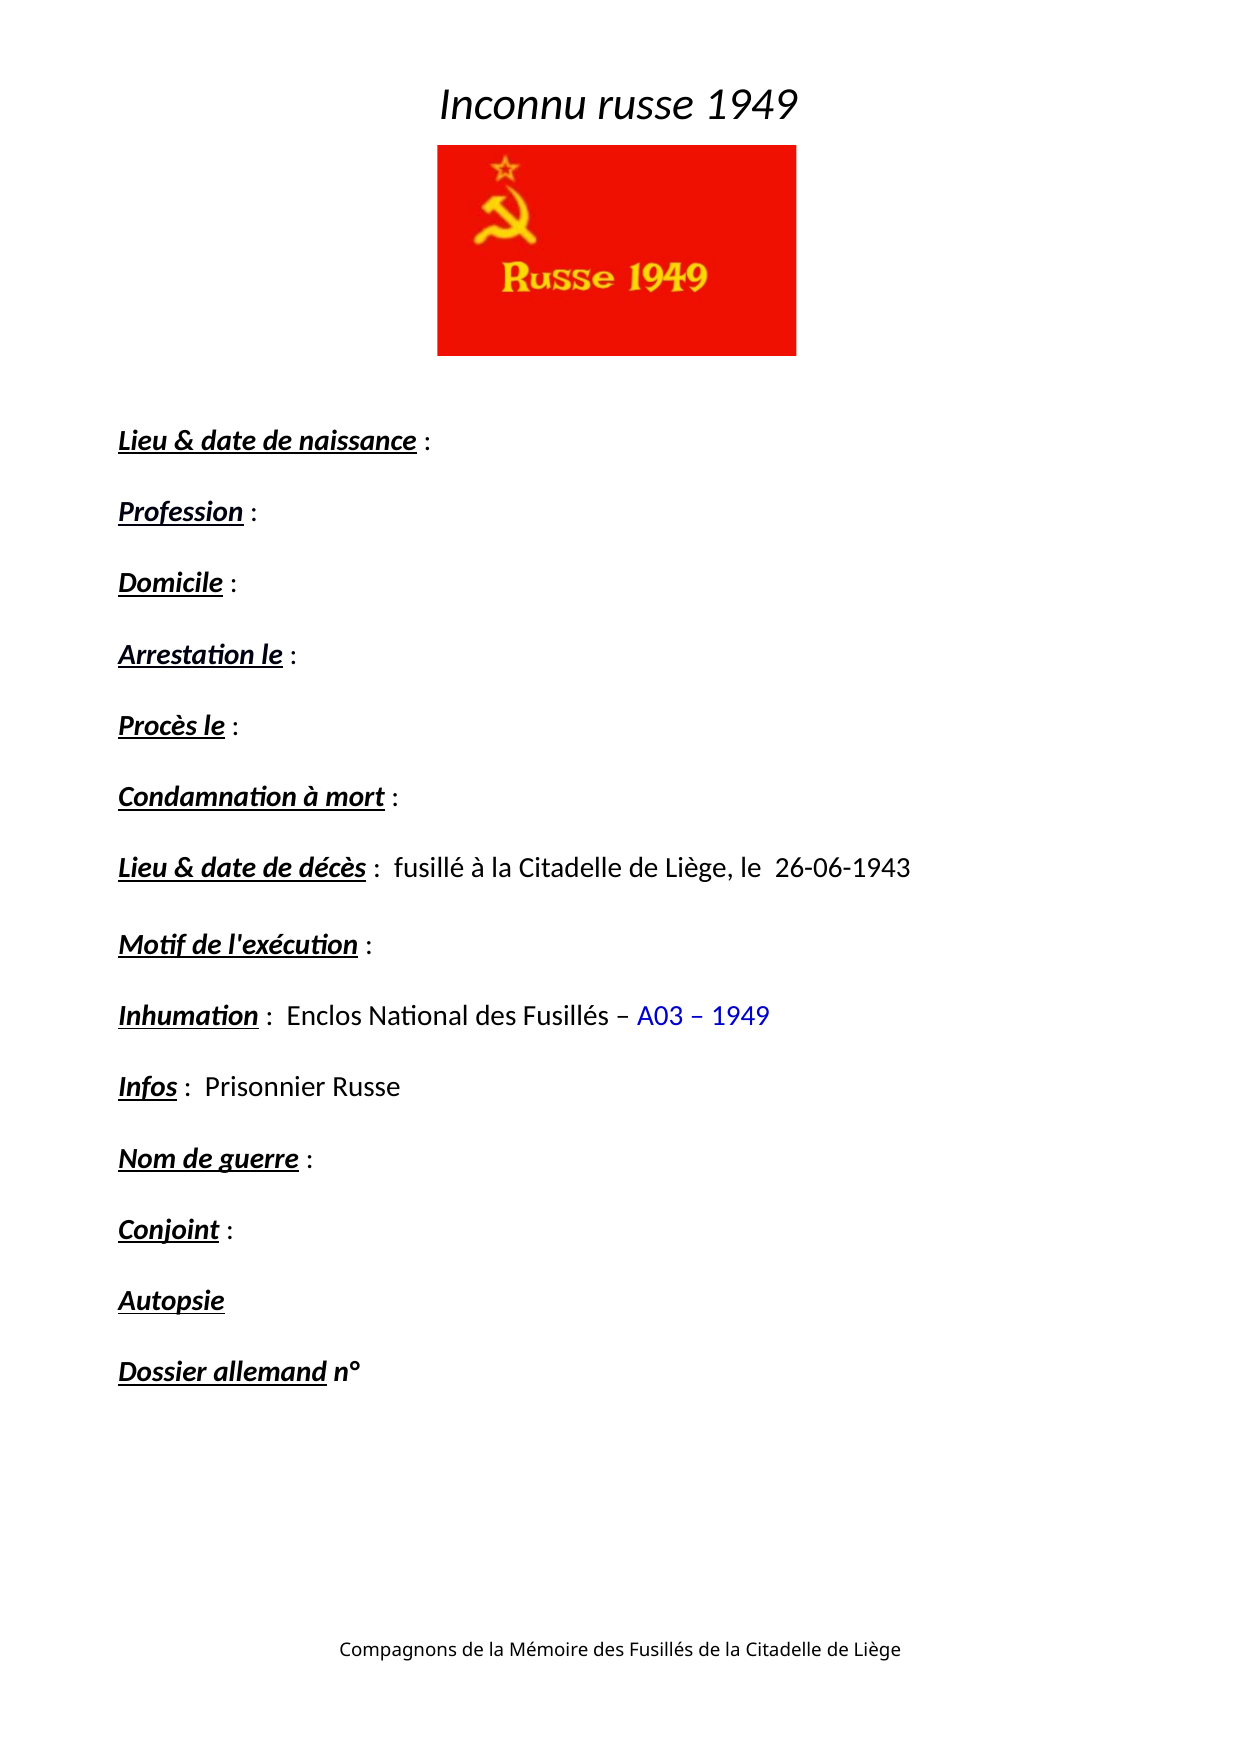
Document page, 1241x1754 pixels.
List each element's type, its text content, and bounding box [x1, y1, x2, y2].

text Arrestation le : [118, 636, 1122, 671]
text Lieu & date de décès : fusillé à la Citadelle de Liège, le 26-06-1943 [118, 849, 1122, 885]
text Motif de l'exécution : [118, 926, 1122, 962]
text Inconnu russe 1949 [118, 75, 1122, 131]
text Nom de guerre : [118, 1140, 1122, 1175]
text Procès le : [118, 707, 1122, 743]
text Dossier allemand n° [118, 1353, 1122, 1389]
text Lieu & date de naissance : [118, 422, 1122, 458]
text Domicile : [118, 564, 1122, 600]
text Profession : [118, 493, 1122, 529]
text Condamnation à mort : [118, 778, 1122, 814]
text Inhumation : Enclos National des Fusillés – A03 – 1949 [118, 997, 1122, 1033]
text Autopsie [118, 1282, 1122, 1318]
text Conjoint : [118, 1211, 1122, 1247]
text Infos : Prisonnier Russe [118, 1068, 1122, 1104]
